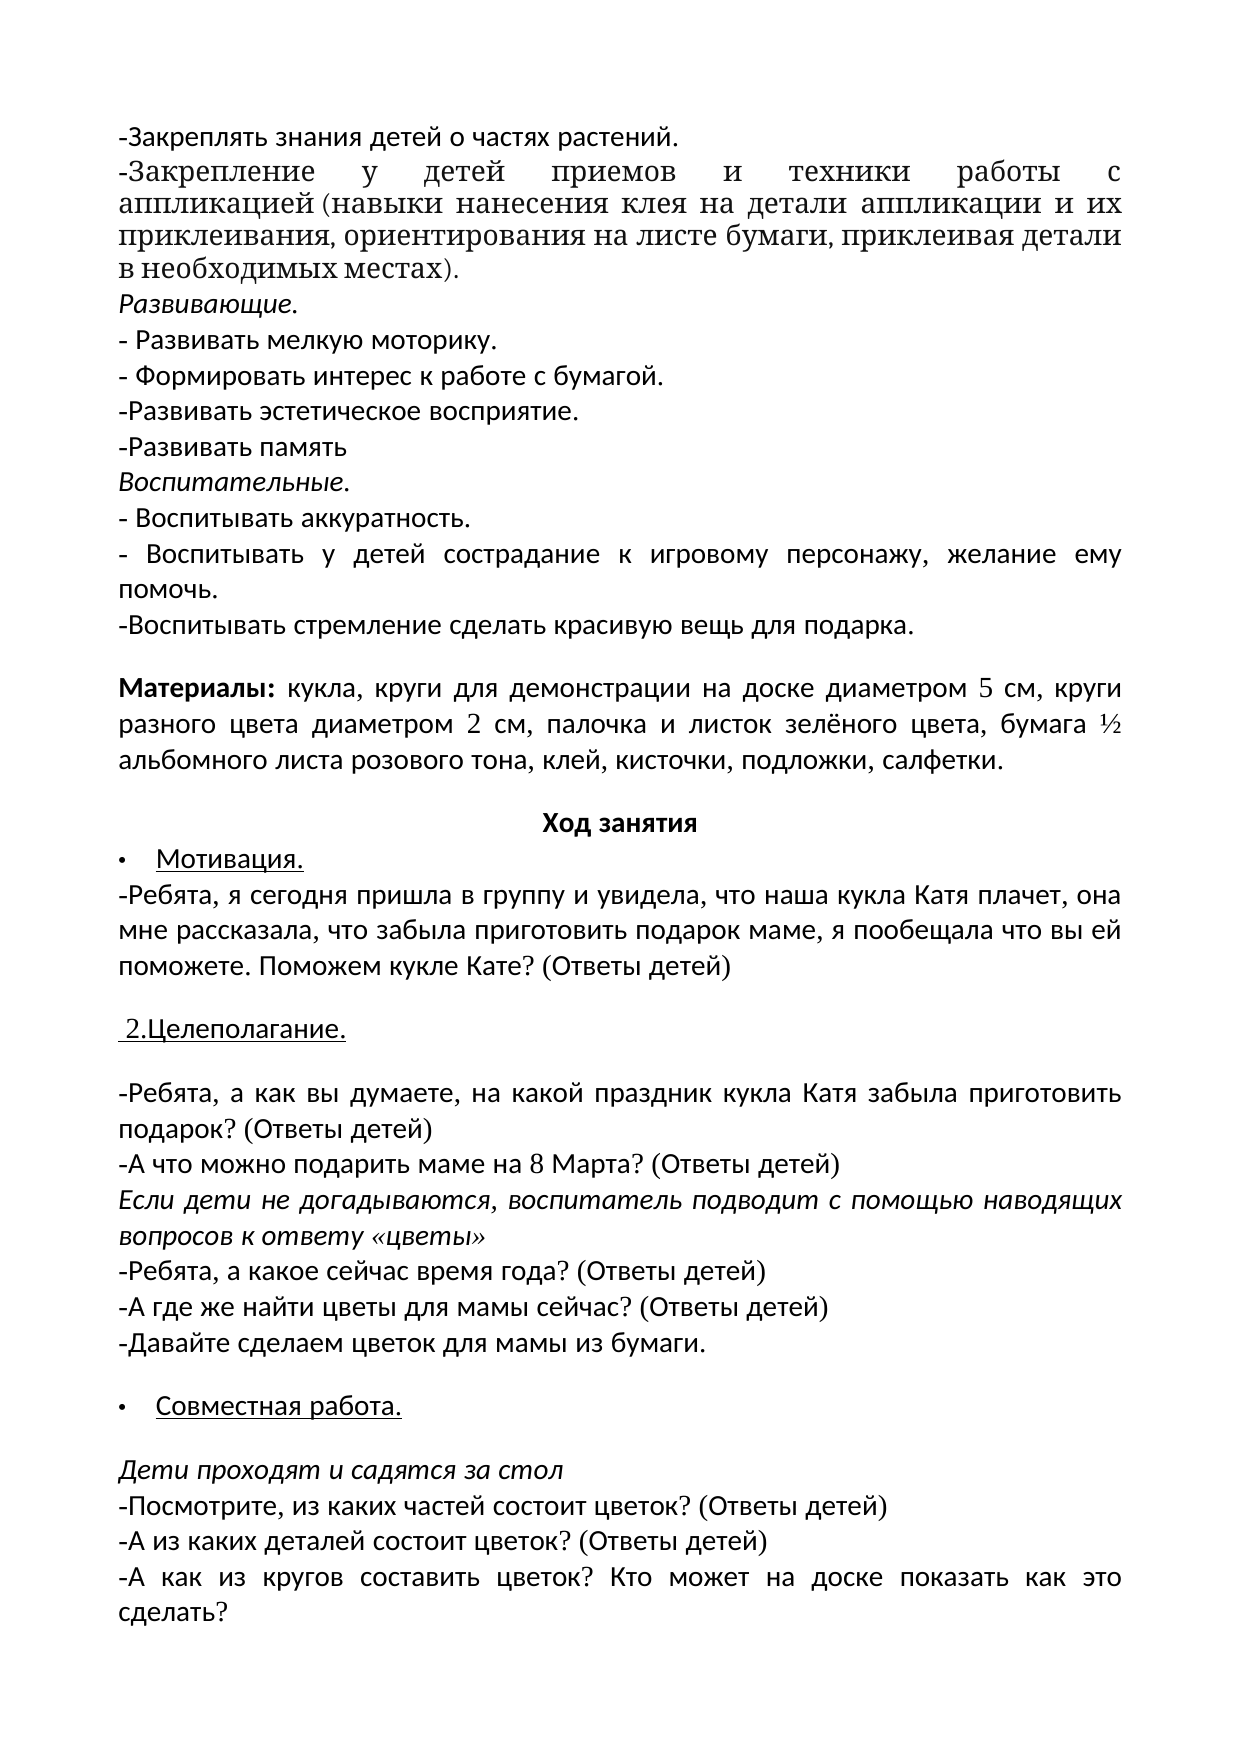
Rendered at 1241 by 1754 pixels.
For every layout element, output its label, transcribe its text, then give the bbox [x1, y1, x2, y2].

text -Ребята, а как вы думаете, на какой праздник кукла Катя забыла приготовить подарок? (Ответы детей) [118, 1074, 1122, 1146]
text -А как из кругов составить цветок? Кто может на доске показать как это сделать? [118, 1558, 1122, 1629]
text -А из каких деталей состоит цветок? (Ответы детей) [118, 1522, 1122, 1558]
text Материалы: кукла, круги для демонстрации на доске диаметром 5 см, круги разного цвета диаметром 2 см, палочка и листок зелёного цвета, бумага ½ альбомного листа розового тона, клей, кисточки, подложки, салфетки. [118, 669, 1122, 776]
text Развивающие. [118, 285, 1122, 321]
text -Ребята, я сегодня пришла в группу и увидела, что наша кукла Катя плачет, она мне рассказала, что забыла приготовить подарок маме, я пообещала что вы ей поможете. Поможем кукле Кате? (Ответы детей) [118, 876, 1122, 983]
text -Закреплять знания детей о частях растений. [118, 118, 1122, 154]
list Мотивация. [81, 840, 1122, 876]
text -Посмотрите, из каких частей состоит цветок? (Ответы детей) [118, 1487, 1122, 1522]
text -Воспитывать стремление сделать красивую вещь для подарка. [118, 606, 1122, 642]
text Воспитательные. [118, 463, 1122, 499]
text Если дети не догадываются, воспитатель подводит с помощью наводящих вопросов к ответу «цветы» [118, 1181, 1122, 1252]
text -Ребята, а какое сейчас время года? (Ответы детей) [118, 1252, 1122, 1288]
text Дети проходят и садятся за стол [118, 1451, 1122, 1487]
text -А что можно подарить маме на 8 Марта? (Ответы детей) [118, 1146, 1122, 1181]
text 2.Целеполагание. [118, 1011, 1122, 1046]
text - Воспитывать у детей сострадание к игровому персонажу, желание ему помочь. [118, 535, 1122, 606]
text - Формировать интерес к работе с бумагой. [118, 357, 1122, 392]
list Совместная работа. [81, 1387, 1122, 1423]
text -Развивать эстетическое восприятие. [118, 392, 1122, 428]
text -Закрепление у детей приемов и техники работы с аппликацией (навыки нанесения клея на детали аппликации и их приклеивания, ориентирования на листе бумаги, приклеивая детали в необходимых местах). [118, 154, 1122, 285]
text -Давайте сделаем цветок для мамы из бумаги. [118, 1324, 1122, 1359]
text Ход занятия [118, 804, 1122, 840]
text -Развивать память [118, 428, 1122, 463]
text - Развивать мелкую моторику. [118, 321, 1122, 357]
text - Воспитывать аккуратность. [118, 499, 1122, 535]
text -А где же найти цветы для мамы сейчас? (Ответы детей) [118, 1288, 1122, 1324]
